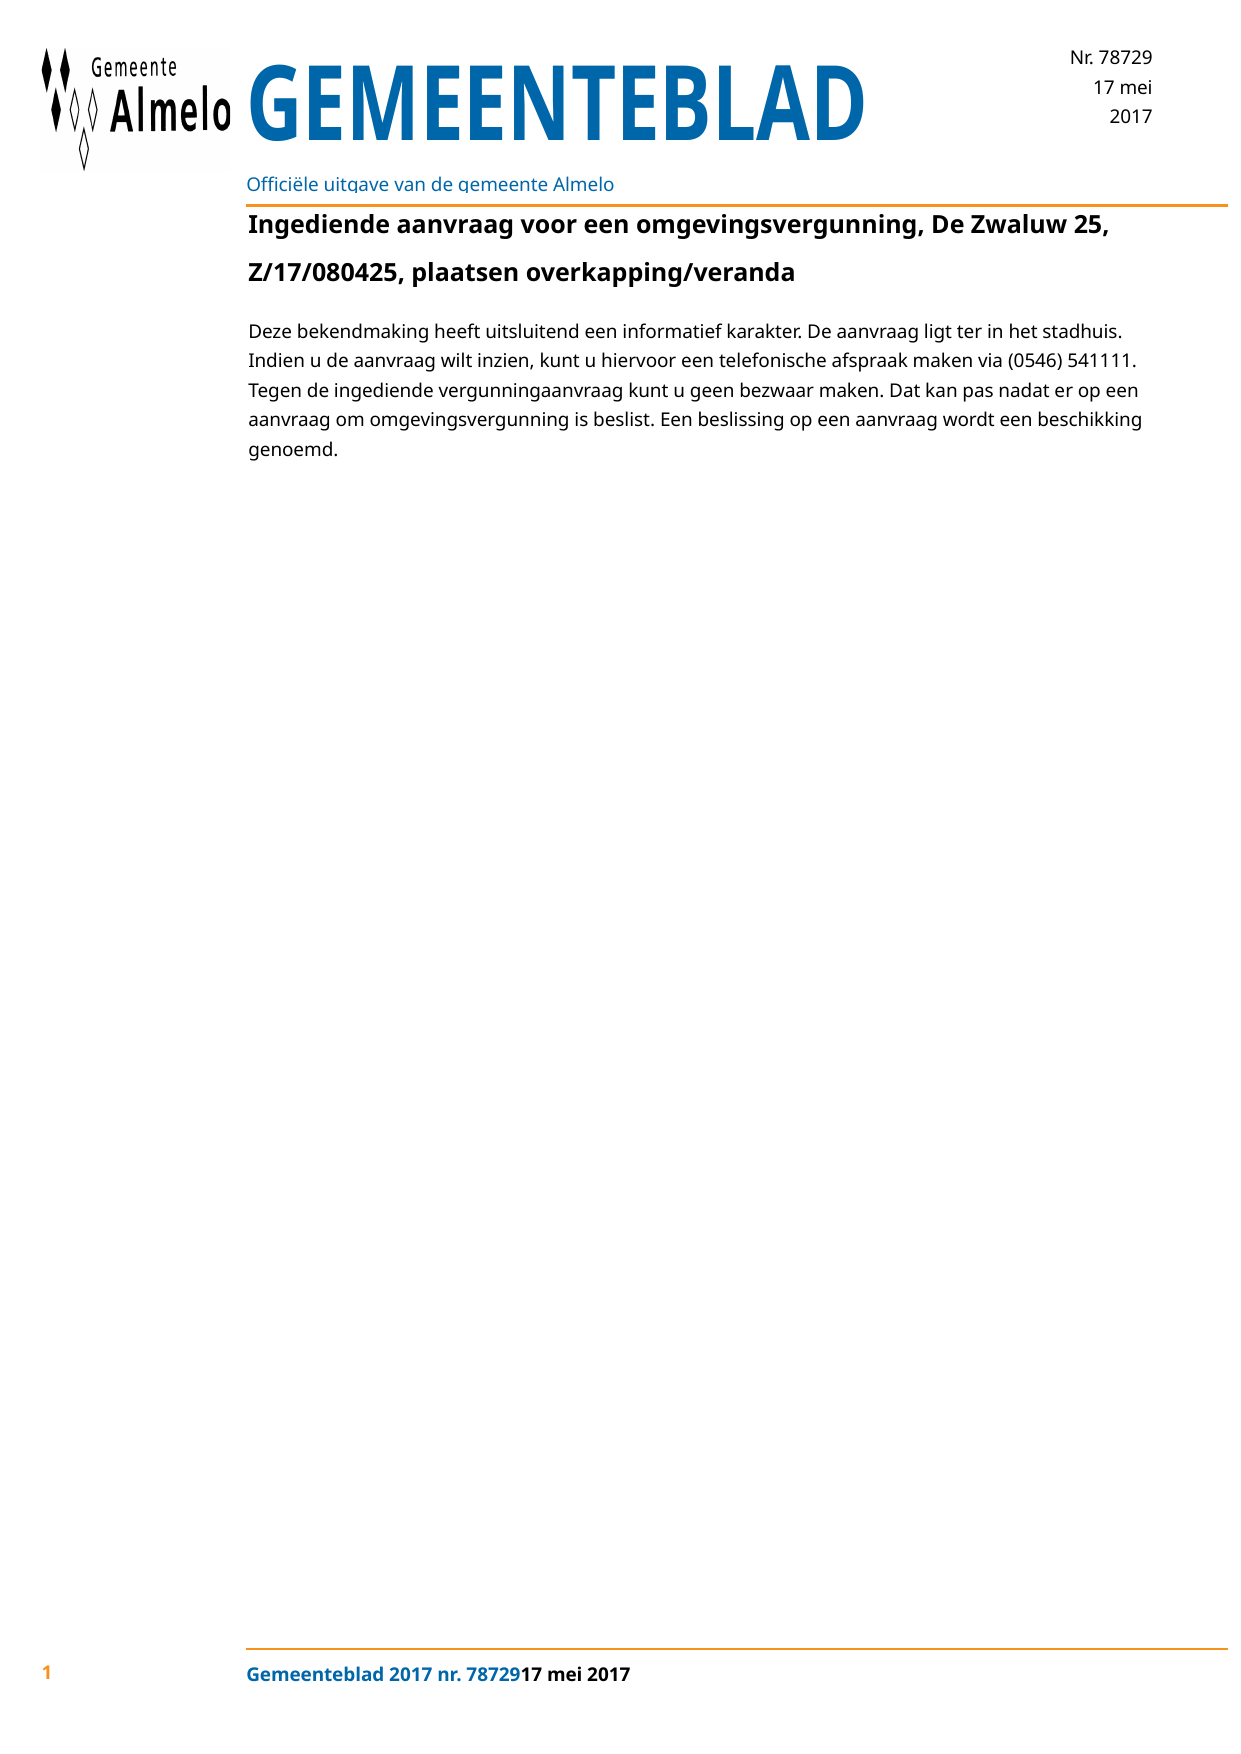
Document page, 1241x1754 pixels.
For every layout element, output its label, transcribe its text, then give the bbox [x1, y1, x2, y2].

picture [41, 47, 231, 172]
text Ingediende aanvraag voor een omgevingsvergunning, De Zwaluw 25, Z/17/080425, plaatsen overkapping/veranda [248, 207, 1152, 288]
text Deze bekendmaking heeft uitsluitend een informatief karakter. De aanvraag ligt ter in het stadhuis. Indien u de aanvraag wilt inzien, kunt u hiervoor een telefonische afspraak maken via (0546) 541111. Tegen de ingediende vergunningaanvraag kunt u geen bezwaar maken. Dat kan pas nadat er op een aanvraag om omgevingsvergunning is beslist. Een beslissing op een aanvraag wordt een beschikking genoemd. [248, 318, 1152, 462]
